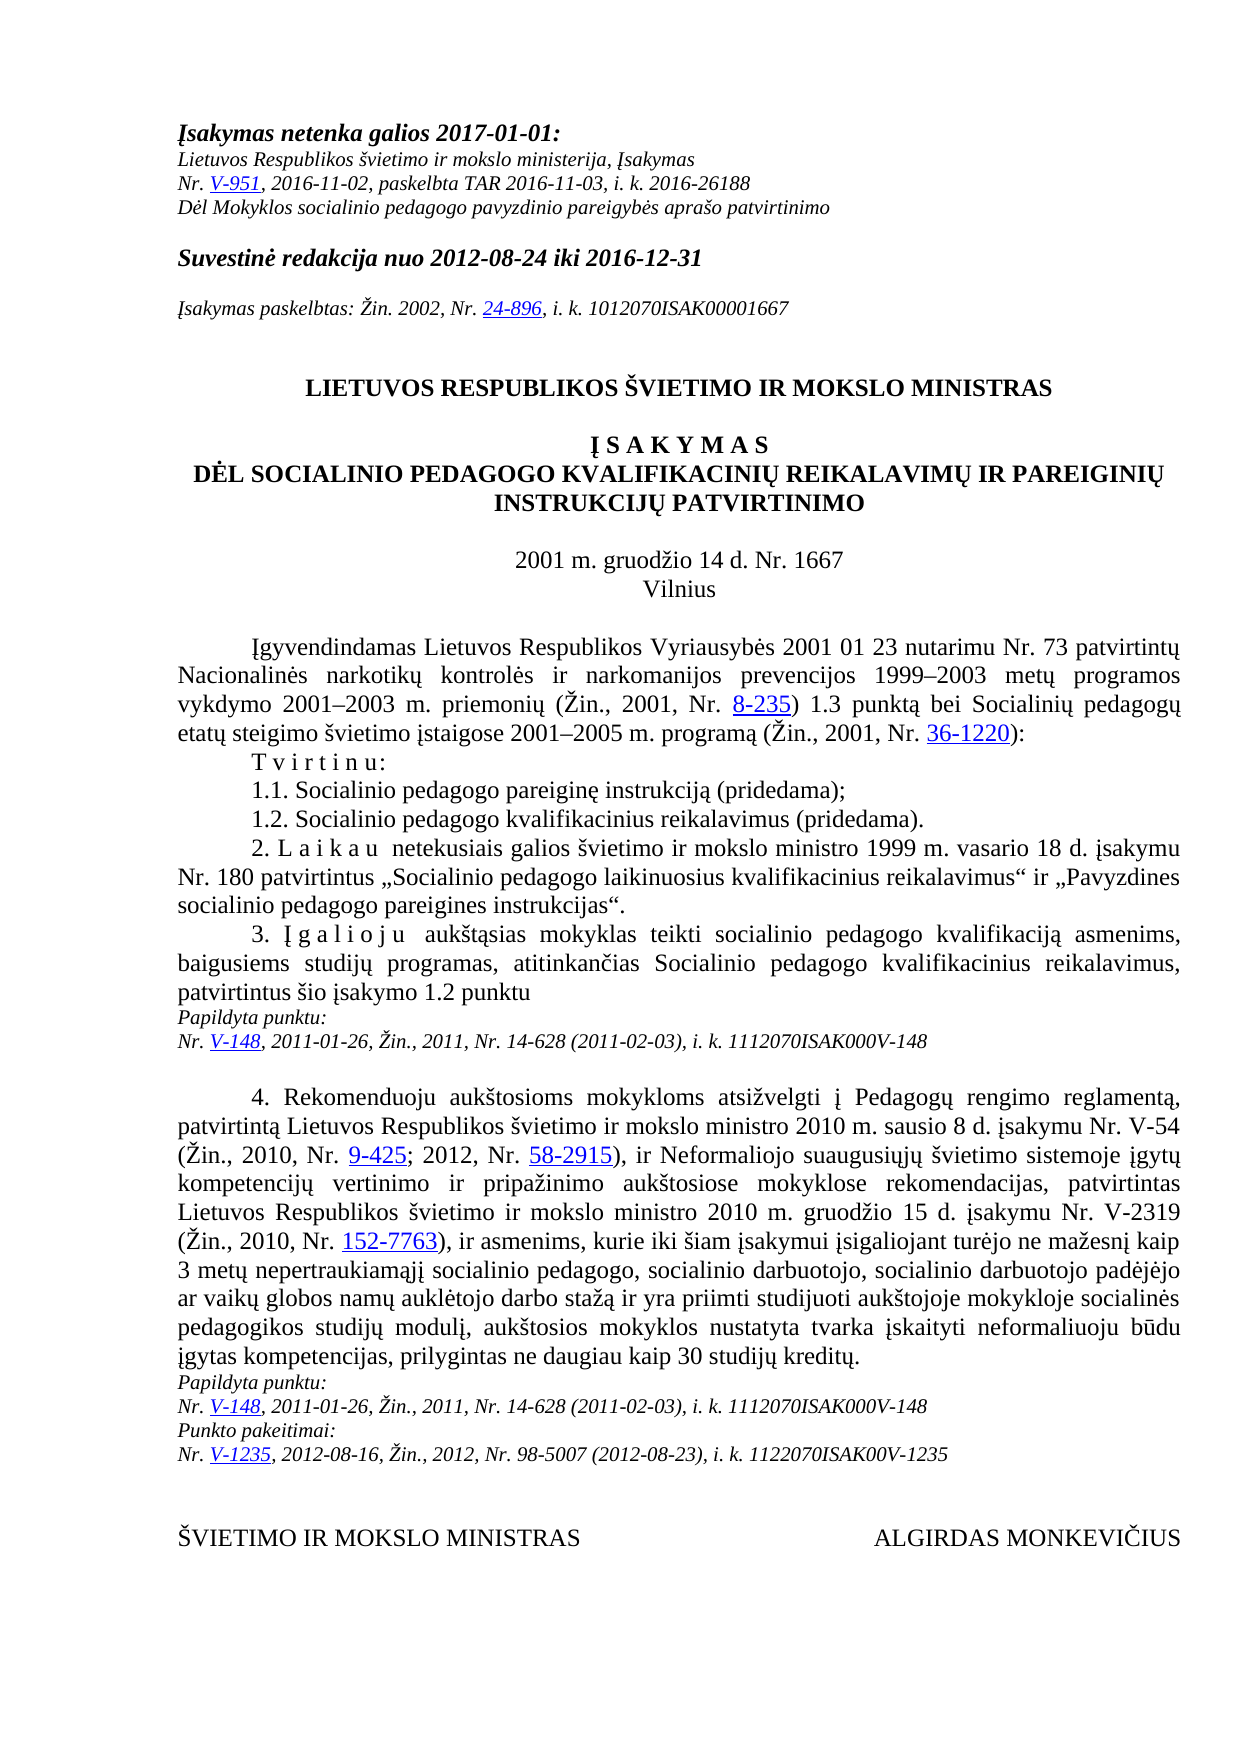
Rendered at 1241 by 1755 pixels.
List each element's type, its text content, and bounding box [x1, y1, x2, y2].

text Įsakymas netenka galios 2017-01-01: [177, 118, 1181, 147]
text 3. Įgalioju aukštąsias mokyklas teikti socialinio pedagogo kvalifikaciją asmenims, baigusiems studijų programas, atitinkančias Socialinio pedagogo kvalifikacinius reikalavimus, patvirtintus šio įsakymo 1.2 punktu [177, 919, 1181, 1005]
text Papildyta punktu: [177, 1005, 1181, 1029]
text Suvestinė redakcija nuo 2012-08-24 iki 2016-12-31 [177, 243, 1181, 272]
text 1.1. Socialinio pedagogo pareiginę instrukciją (pridedama); [177, 775, 1181, 804]
text Dėl Mokyklos socialinio pedagogo pavyzdinio pareigybės aprašo patvirtinimo [177, 195, 1181, 219]
text Įsakymas paskelbtas: Žin. 2002, Nr. 24-896, i. k. 1012070ISAK00001667 [177, 296, 1181, 320]
text Lietuvos Respublikos švietimo ir mokslo ministerija, Įsakymas [177, 147, 1181, 171]
text Nr. V-148, 2011-01-26, Žin., 2011, Nr. 14-628 (2011-02-03), i. k. 1112070ISAK000V-148 [177, 1029, 1181, 1053]
text Į S A K Y M A S [177, 430, 1181, 459]
text LIETUVOS RESPUBLIKOS ŠVIETIMO IR MOKSLO MINISTRAS [177, 373, 1181, 402]
text Nr. V-951, 2016-11-02, paskelbta TAR 2016-11-03, i. k. 2016-26188 [177, 171, 1181, 195]
text Punkto pakeitimai: [177, 1418, 1181, 1442]
text DĖL SOCIALINIO PEDAGOGO KVALIFIKACINIŲ REIKALAVIMŲ IR PAREIGINIŲ INSTRUKCIJŲ PATVIRTINIMO [177, 459, 1181, 517]
text Nr. V-1235, 2012-08-16, Žin., 2012, Nr. 98-5007 (2012-08-23), i. k. 1122070ISAK00V-1235 [177, 1442, 1181, 1466]
text Įgyvendindamas Lietuvos Respublikos Vyriausybės 2001 01 23 nutarimu Nr. 73 patvirtintų Nacionalinės narkotikų kontrolės ir narkomanijos prevencijos 1999–2003 metų programos vykdymo 2001–2003 m. priemonių (Žin., 2001, Nr. 8-235) 1.3 punktą bei Socialinių pedagogų etatų steigimo švietimo įstaigose 2001–2005 m. programą (Žin., 2001, Nr. 36-1220): [177, 632, 1181, 747]
text 2. Laikau netekusiais galios švietimo ir mokslo ministro 1999 m. vasario 18 d. įsakymu Nr. 180 patvirtintus „Socialinio pedagogo laikinuosius kvalifikacinius reikalavimus“ ir „Pavyzdines socialinio pedagogo pareigines instrukcijas“. [177, 833, 1181, 919]
text Tvirtinu: [177, 747, 1181, 775]
text 1.2. Socialinio pedagogo kvalifikacinius reikalavimus (pridedama). [177, 804, 1181, 833]
text Vilnius [177, 574, 1181, 603]
text 4. Rekomenduoju aukštosioms mokykloms atsižvelgti į Pedagogų rengimo reglamentą, patvirtintą Lietuvos Respublikos švietimo ir mokslo ministro 2010 m. sausio 8 d. įsakymu Nr. V-54 (Žin., 2010, Nr. 9-425; 2012, Nr. 58-2915), ir Neformaliojo suaugusiųjų švietimo sistemoje įgytų kompetencijų vertinimo ir pripažinimo aukštosiose mokyklose rekomendacijas, patvirtintas Lietuvos Respublikos švietimo ir mokslo ministro 2010 m. gruodžio 15 d. įsakymu Nr. V-2319 (Žin., 2010, Nr. 152-7763), ir asmenims, kurie iki šiam įsakymui įsigaliojant turėjo ne mažesnį kaip 3 metų nepertraukiamąjį socialinio pedagogo, socialinio darbuotojo, socialinio darbuotojo padėjėjo ar vaikų globos namų auklėtojo darbo stažą ir yra priimti studijuoti aukštojoje mokykloje socialinės pedagogikos studijų modulį, aukštosios mokyklos nustatyta tvarka įskaityti neformaliuoju būdu įgytas kompetencijas, prilygintas ne daugiau kaip 30 studijų kreditų. [177, 1082, 1181, 1370]
text 2001 m. gruodžio 14 d. Nr. 1667 [177, 545, 1181, 574]
text ŠVIETIMO IR MOKSLO Ministras Algirdas Monkevičius [177, 1523, 1181, 1552]
text Nr. V-148, 2011-01-26, Žin., 2011, Nr. 14-628 (2011-02-03), i. k. 1112070ISAK000V-148 [177, 1394, 1181, 1418]
text Papildyta punktu: [177, 1370, 1181, 1394]
